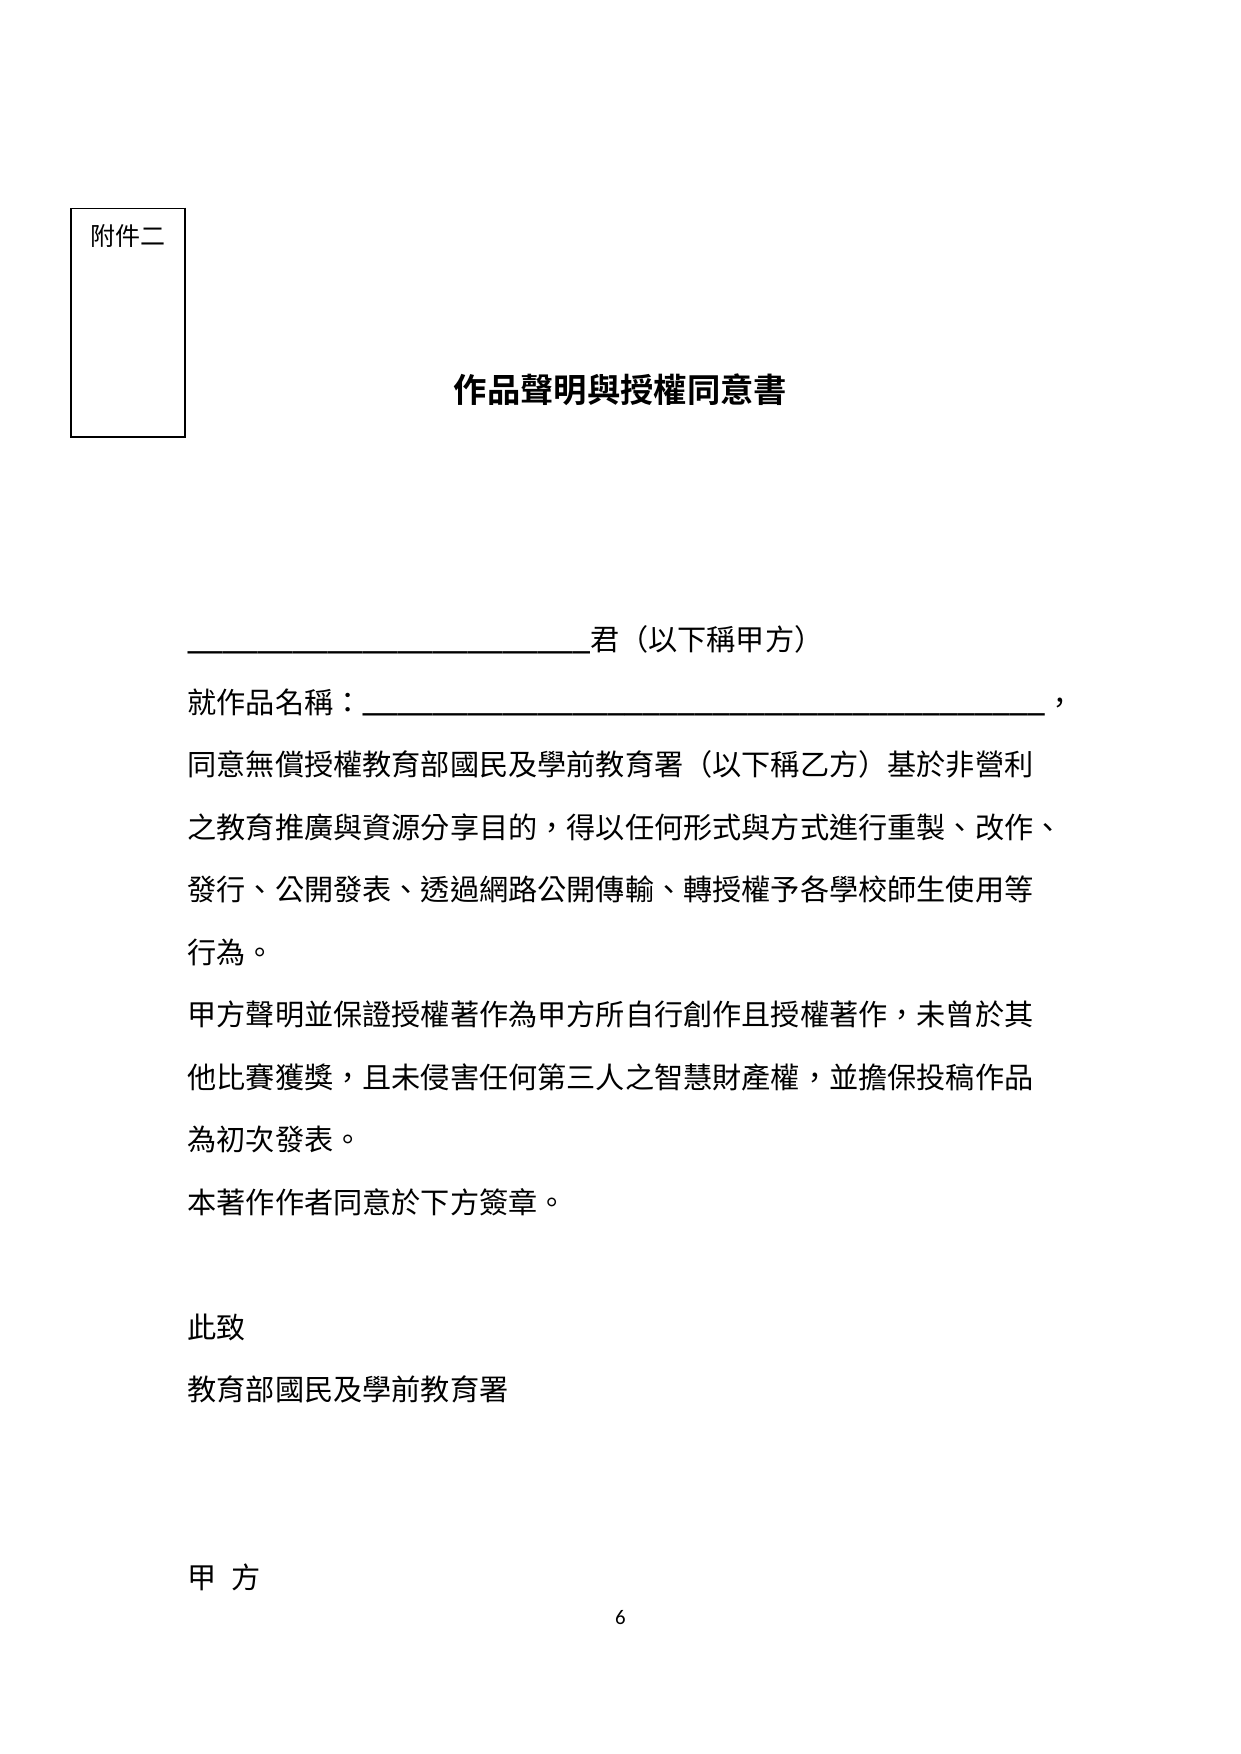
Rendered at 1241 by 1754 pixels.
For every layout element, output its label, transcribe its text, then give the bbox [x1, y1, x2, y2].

text 本著作作者同意於下方簽章。 [187, 1159, 1053, 1221]
text 此致 [187, 1284, 1053, 1346]
text _______________________君（以下稱甲方） [187, 596, 1053, 659]
text 甲方聲明並保證授權著作為甲方所自行創作且授權著作，未曾於其他比賽獲獎，且未侵害任何第三人之智慧財產權，並擔保投稿作品為初次發表。 [187, 971, 1053, 1159]
text 甲 方 [187, 1534, 1053, 1596]
text 作品聲明與授權同意書 [187, 346, 1053, 409]
text 附件二 [87, 216, 169, 253]
text 就作品名稱：_______________________________________，同意無償授權教育部國民及學前教育署（以下稱乙方）基於非營利之教育推廣與資源分享目的，得以任何形式與方式進行重製、改作、發行、公開發表、透過網路公開傳輸、轉授權予各學校師生使用等行為。 [187, 659, 1053, 971]
text 教育部國民及學前教育署 [187, 1346, 1053, 1409]
